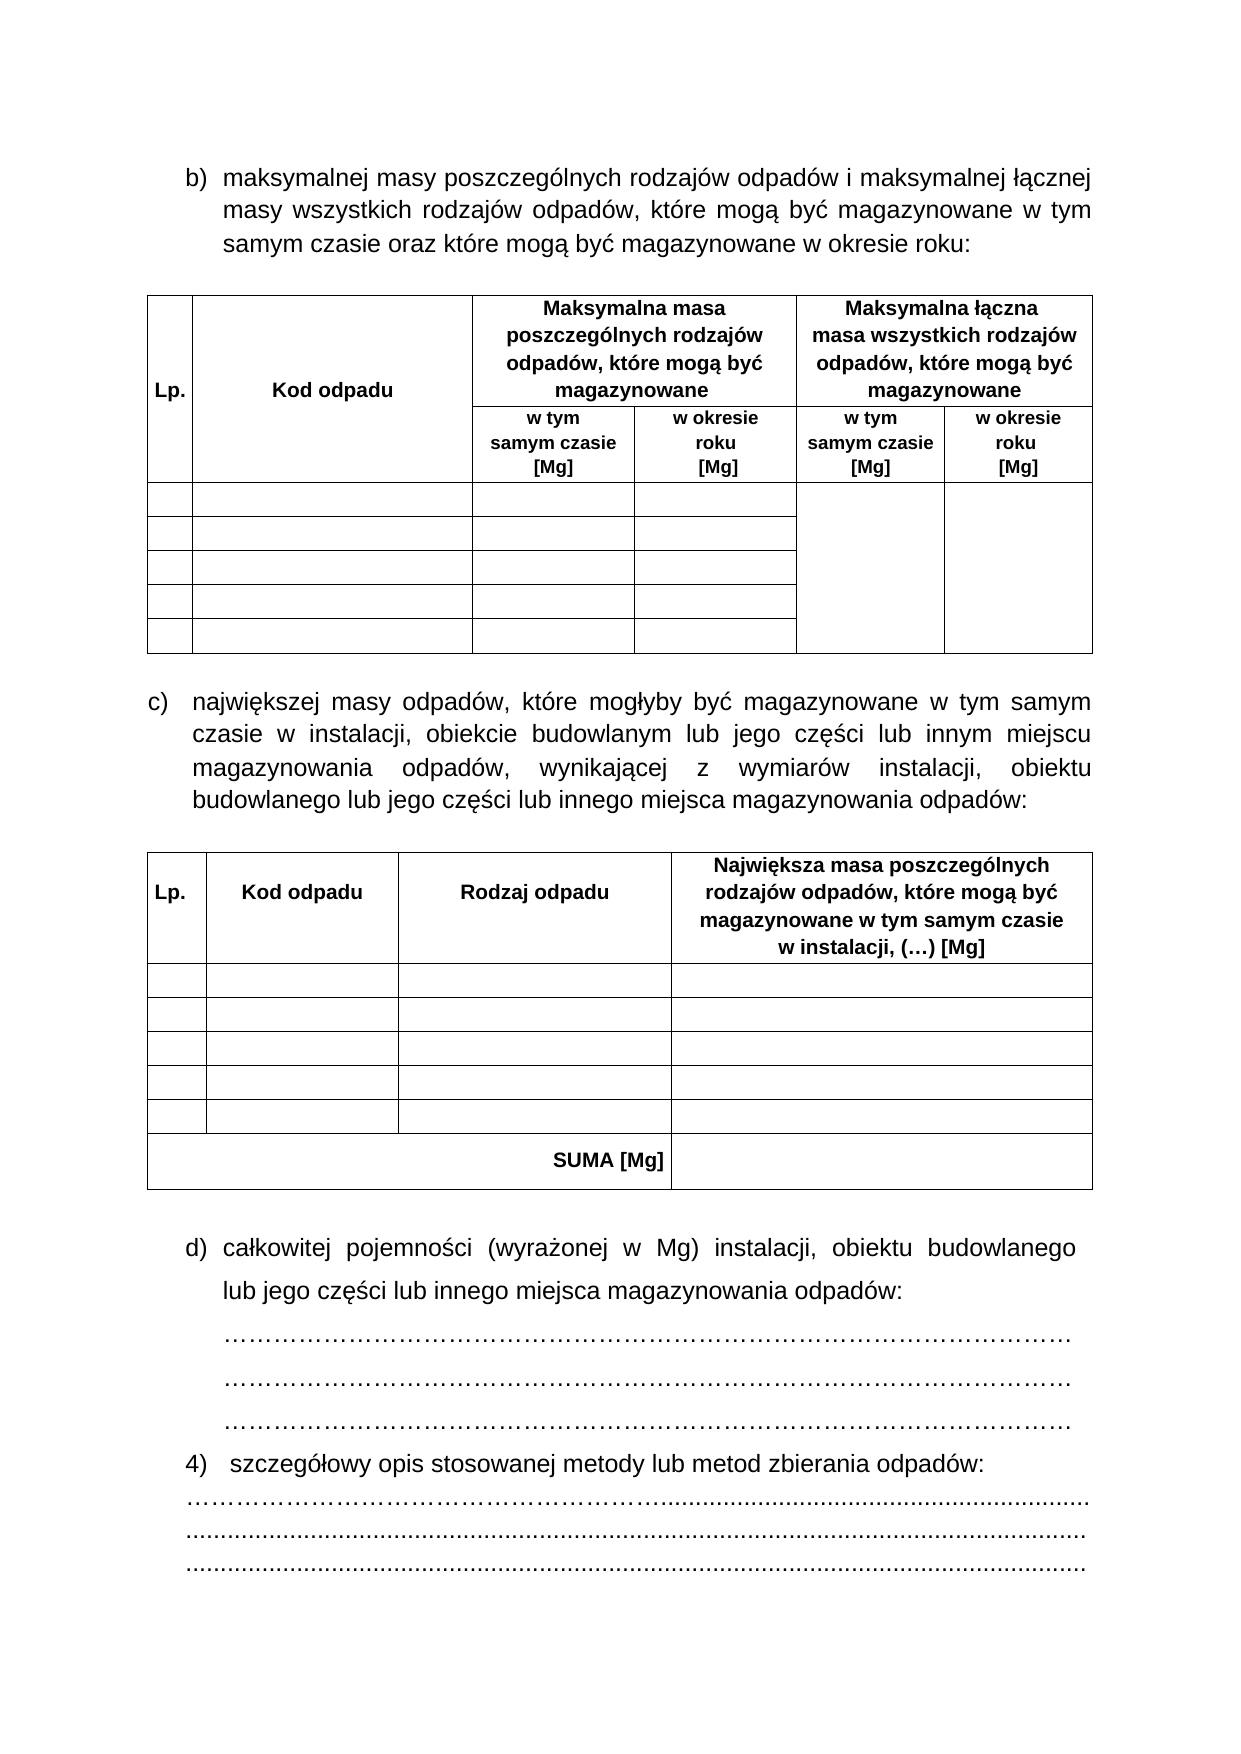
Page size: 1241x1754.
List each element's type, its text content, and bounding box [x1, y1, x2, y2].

table_header Maksymalna masa poszczególnych rodzajów odpadów, które mogą być magazynowane [473, 296, 796, 406]
table_cell [207, 1066, 398, 1099]
table_cell [399, 1100, 671, 1133]
table_cell w okresie roku [Mg] [635, 407, 796, 482]
table_cell [148, 483, 192, 516]
table_cell [635, 585, 796, 618]
table_cell [148, 551, 192, 584]
list szczegółowy opis stosowanej metody lub metod zbierania odpadów: …………………………………………………................................................................................................................................................................................................ [185, 1449, 1093, 1543]
table_cell [148, 1100, 206, 1133]
table_cell [148, 585, 192, 618]
table_cell [672, 1032, 1092, 1065]
table_header Kod odpadu [193, 296, 472, 482]
table_cell [945, 483, 1092, 652]
table_cell w tym samym czasie [Mg] [797, 407, 944, 482]
table_cell [207, 998, 398, 1031]
table_cell [148, 1032, 206, 1065]
table_cell [399, 998, 671, 1031]
table_cell [672, 998, 1092, 1031]
table_cell [635, 483, 796, 516]
list największej masy odpadów, które mogłyby być magazynowane w tym samym czasie w instalacji, obiekcie budowlanym lub jego części lub innym miejscu magazynowania odpadów, wynikającej z wymiarów instalacji, obiektu budowlanego lub jego części lub innego miejsca magazynowania odpadów: [148, 686, 1093, 814]
table_cell [473, 517, 634, 550]
table_cell [193, 551, 472, 584]
table_header Maksymalna łączna masa wszystkich rodzajów odpadów, które mogą być magazynowane [797, 296, 1092, 406]
table_cell w tym samym czasie [Mg] [473, 407, 634, 482]
table_cell [399, 1066, 671, 1099]
table_cell [473, 483, 634, 516]
table_cell [207, 1032, 398, 1065]
table_cell SUMA [Mg] [148, 1134, 671, 1189]
table_cell [148, 964, 206, 997]
table_header Rodzaj odpadu [399, 853, 671, 963]
table_cell [473, 585, 634, 618]
table_header Największa masa poszczególnych rodzajów odpadów, które mogą być magazynowane w tym samym czasie w instalacji, (…) [Mg] [672, 853, 1092, 963]
table_cell [635, 619, 796, 652]
table_header Kod odpadu [207, 853, 398, 963]
table_cell [635, 517, 796, 550]
table_cell [148, 1066, 206, 1099]
table_cell [193, 483, 472, 516]
list maksymalnej masy poszczególnych rodzajów odpadów i maksymalnej łącznej masy wszystkich rodzajów odpadów, które mogą być magazynowane w tym samym czasie oraz które mogą być magazynowane w okresie roku: [185, 162, 1093, 257]
table_cell [797, 483, 944, 652]
table_cell [193, 585, 472, 618]
table_cell [399, 1032, 671, 1065]
table_cell [672, 1100, 1092, 1133]
table_cell [473, 551, 634, 584]
table_cell [207, 1100, 398, 1133]
table_header Lp. [148, 296, 192, 482]
table_cell [193, 619, 472, 652]
list ……………………………………………………………………………………………………………………………………………………………………………………………………………………………………………………………………………… [223, 1319, 1093, 1434]
table_header Lp. [148, 853, 206, 963]
table_cell [473, 619, 634, 652]
table_cell w okresie roku [Mg] [945, 407, 1092, 482]
table_cell [207, 964, 398, 997]
table_cell [672, 1066, 1092, 1099]
table_cell [148, 998, 206, 1031]
text .................................................................................................................................. [185, 1548, 1093, 1577]
list całkowitej pojemności (wyrażonej w Mg) instalacji, obiektu budowlanego lub jego części lub innego miejsca magazynowania odpadów: [185, 1233, 1093, 1305]
table_cell [148, 517, 192, 550]
table_cell [399, 964, 671, 997]
table_cell [193, 517, 472, 550]
table_cell [672, 964, 1092, 997]
table_cell [635, 551, 796, 584]
table_cell [672, 1134, 1092, 1189]
table_cell [148, 619, 192, 652]
